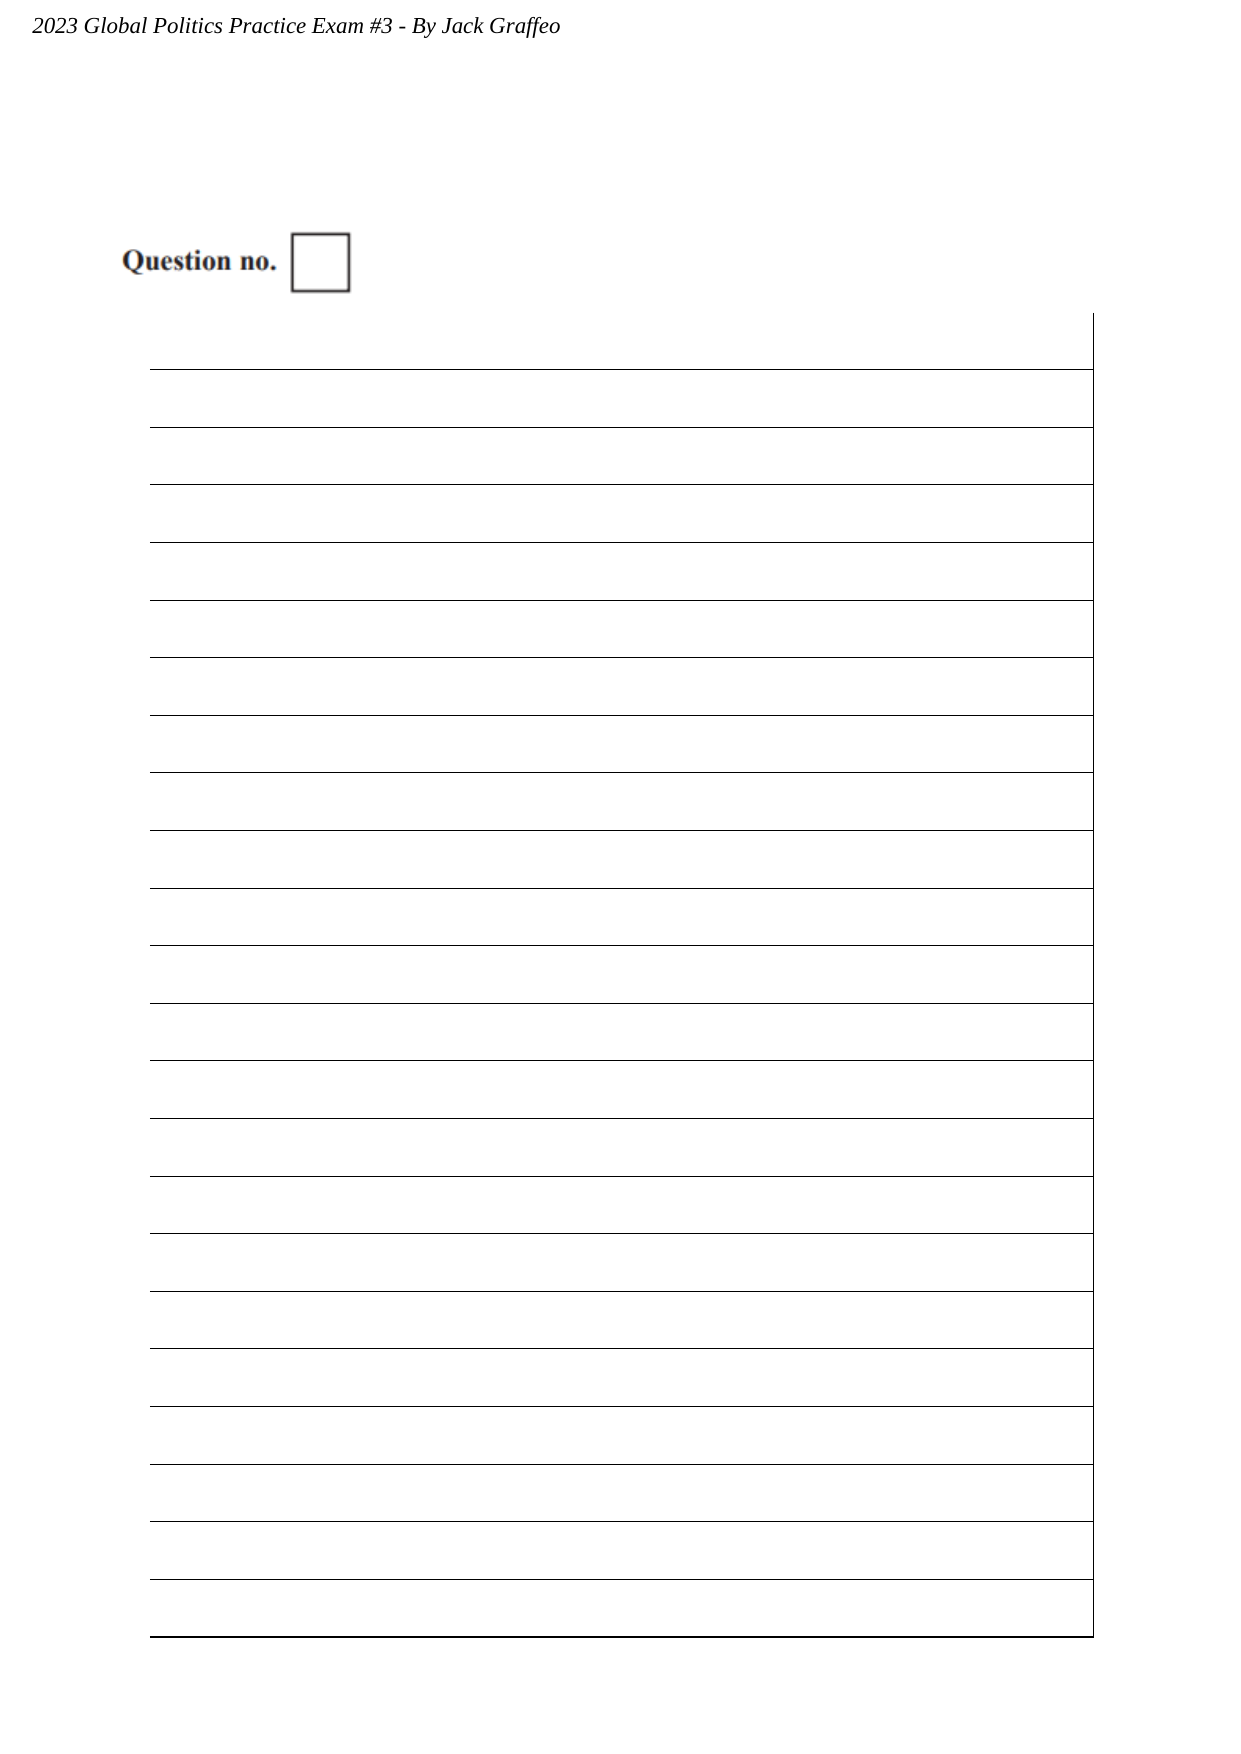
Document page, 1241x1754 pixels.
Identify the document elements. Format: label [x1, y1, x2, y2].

table_cell [150, 1119, 1093, 1176]
table_cell [150, 1407, 1093, 1463]
table_cell [150, 658, 1093, 715]
table_cell [150, 1580, 1093, 1636]
table_cell [150, 485, 1093, 542]
table_cell [150, 889, 1093, 945]
table_cell [150, 946, 1093, 1003]
table_cell [150, 1465, 1093, 1521]
table_cell [150, 1522, 1093, 1579]
table_cell [150, 1292, 1093, 1348]
table_cell [150, 831, 1093, 887]
table_cell [150, 601, 1093, 657]
table_cell [150, 716, 1093, 772]
table_cell [150, 428, 1093, 484]
table_cell [150, 1004, 1093, 1060]
table_cell [150, 773, 1093, 830]
table_cell [150, 1177, 1093, 1233]
table_cell [150, 1234, 1093, 1291]
table_cell [150, 1061, 1093, 1118]
picture [103, 226, 358, 300]
table_header [150, 313, 1093, 369]
table_cell [150, 370, 1093, 427]
table_cell [150, 1349, 1093, 1406]
table_cell [150, 543, 1093, 599]
